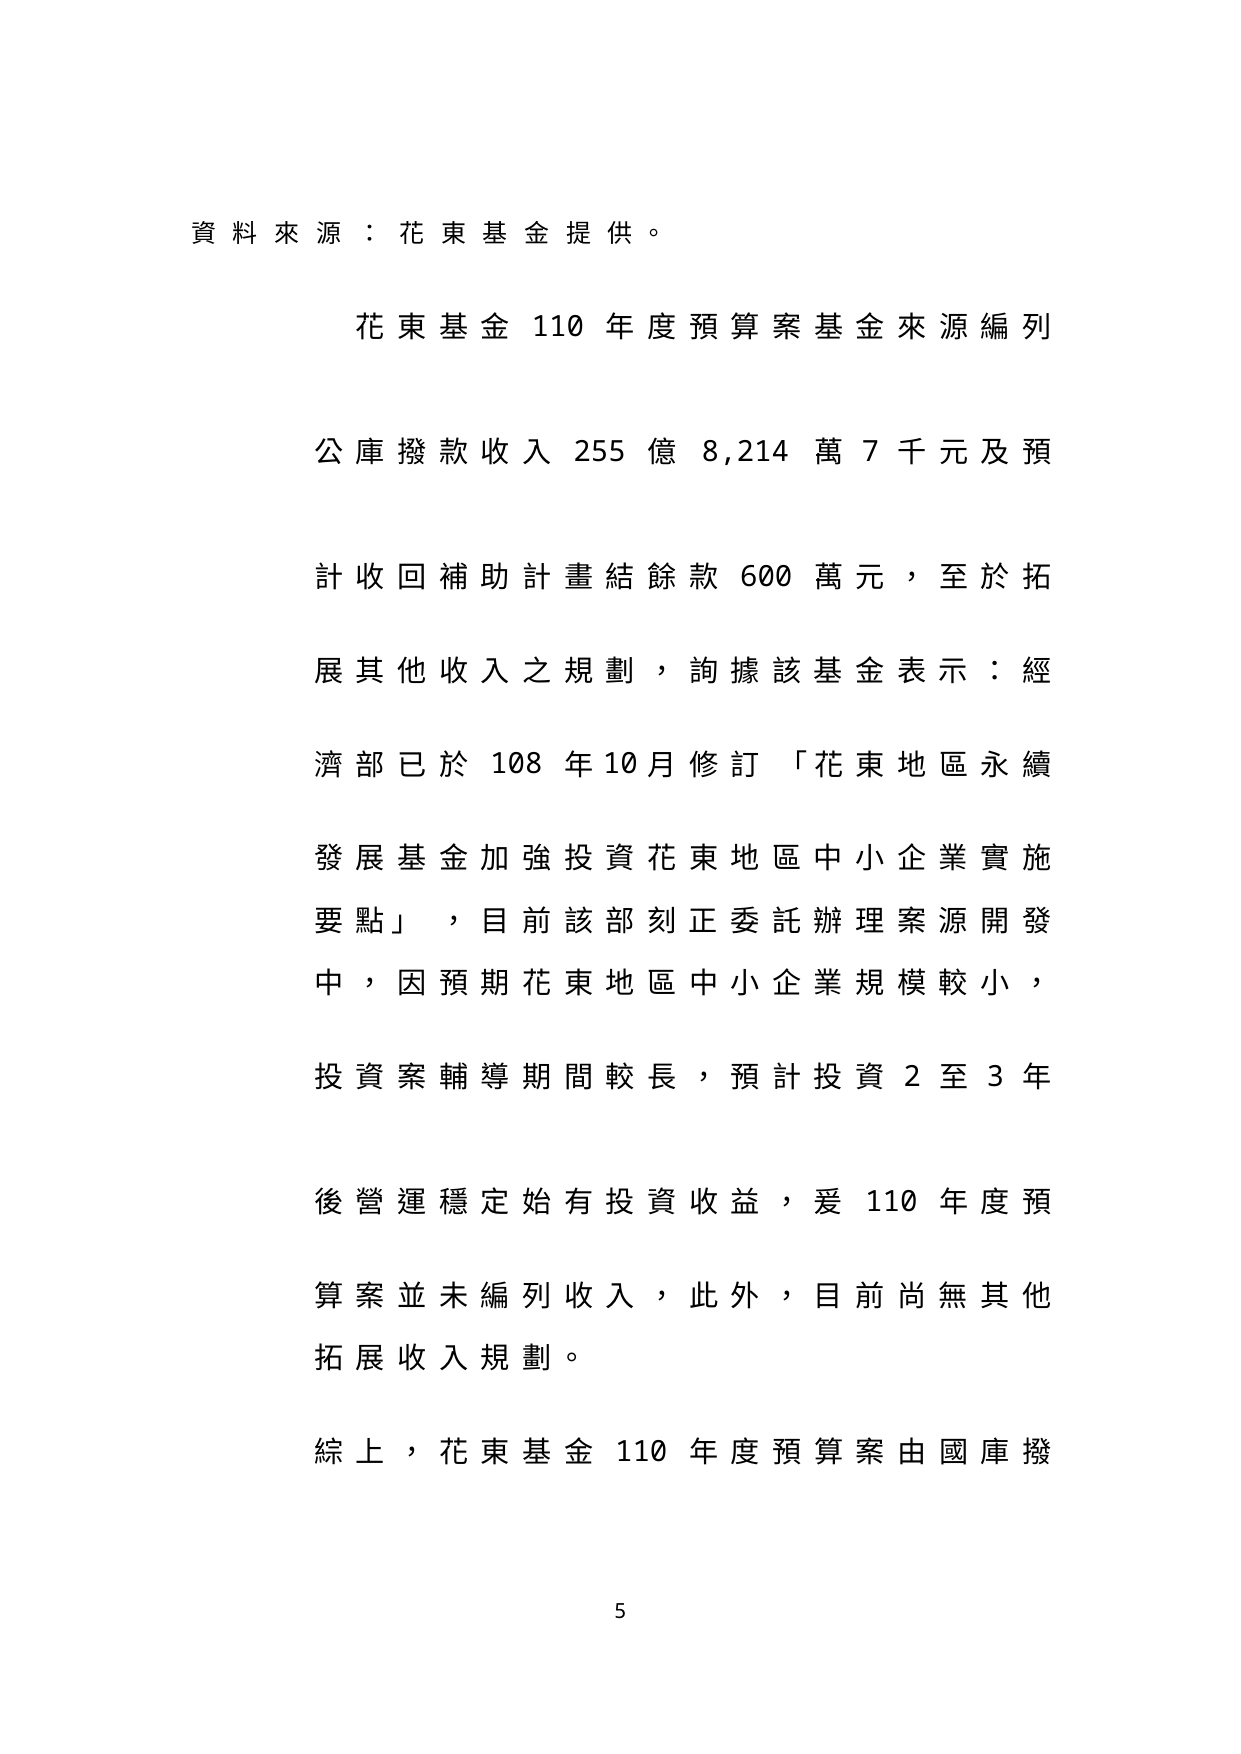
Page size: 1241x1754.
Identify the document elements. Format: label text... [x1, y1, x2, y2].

text 資料來源：花東基金提供。 [183, 189, 1058, 252]
text 綜上，花東基金110年度預算案由國庫撥 [242, 1377, 1058, 1502]
text 花東基金110年度預算案基金來源編列公庫撥款收入255億8,214萬7千元及預計收回補助計畫結餘款600萬元，至於拓展其他收入之規劃，詢據該基金表示：經濟部已於108年10月修訂「花東地區永續發展基金加強投資花東地區中小企業實施要點」，目前該部刻正委託辦理案源開發中，因預期花東地區中小企業規模較小，投資案輔導期間較長，預計投資2至3年後營運穩定始有投資收益，爰110年度預算案並未編列收入，此外，目前尚無其他拓展收入規劃。 [271, 252, 1058, 1377]
